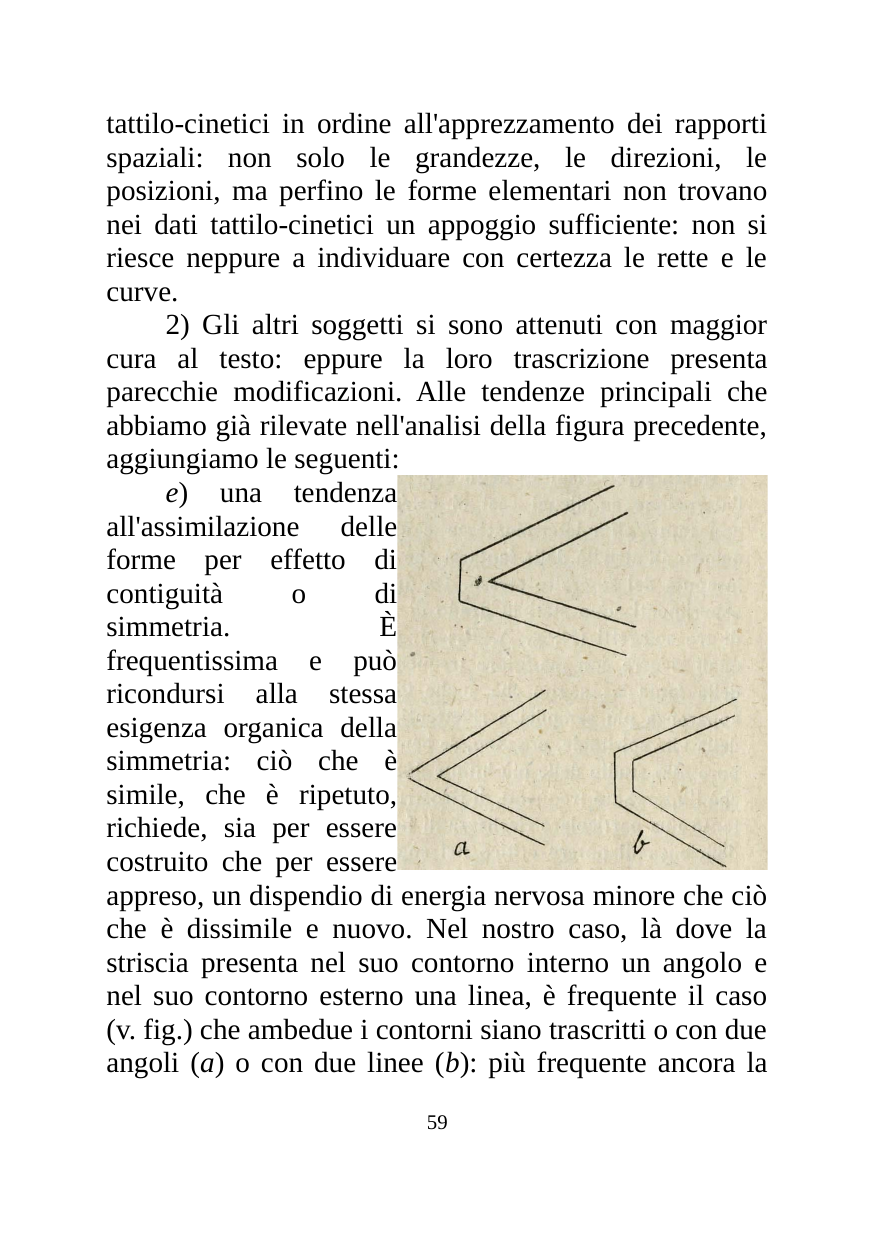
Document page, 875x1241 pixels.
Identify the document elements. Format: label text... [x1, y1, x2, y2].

picture [397, 475, 768, 870]
text tattilo-cinetici in ordine all'apprezzamento dei rapporti spaziali: non solo le grandezze, le direzioni, le posizioni, ma perfino le forme elementari non trovano nei dati tattilo-cinetici un appoggio sufficiente: non si riesce neppure a individuare con certezza le rette e le curve. [106, 106, 768, 307]
text e) una tendenza all'assimilazione delle forme per effetto di contiguità o di simmetria. È frequentissima e può ricondursi alla stessa esigenza organica della simmetria: ciò che è simile, che è ripetuto, richiede, sia per essere costruito che per essere appreso, un dispendio di energia nervosa minore che ciò che è dissimile e nuovo. Nel nostro caso, là dove la striscia presenta nel suo contorno interno un angolo e nel suo contorno esterno una linea, è frequente il caso (v. fig.) che ambedue i contorni siano trascritti o con due angoli (a) o con due linee (b): più frequente ancora la [106, 475, 768, 1079]
text 2) Gli altri soggetti si sono attenuti con maggior cura al testo: eppure la loro trascrizione presenta parecchie modificazioni. Alle tendenze principali che abbiamo già rilevate nell'analisi della figura precedente, aggiungiamo le seguenti: [106, 307, 768, 475]
